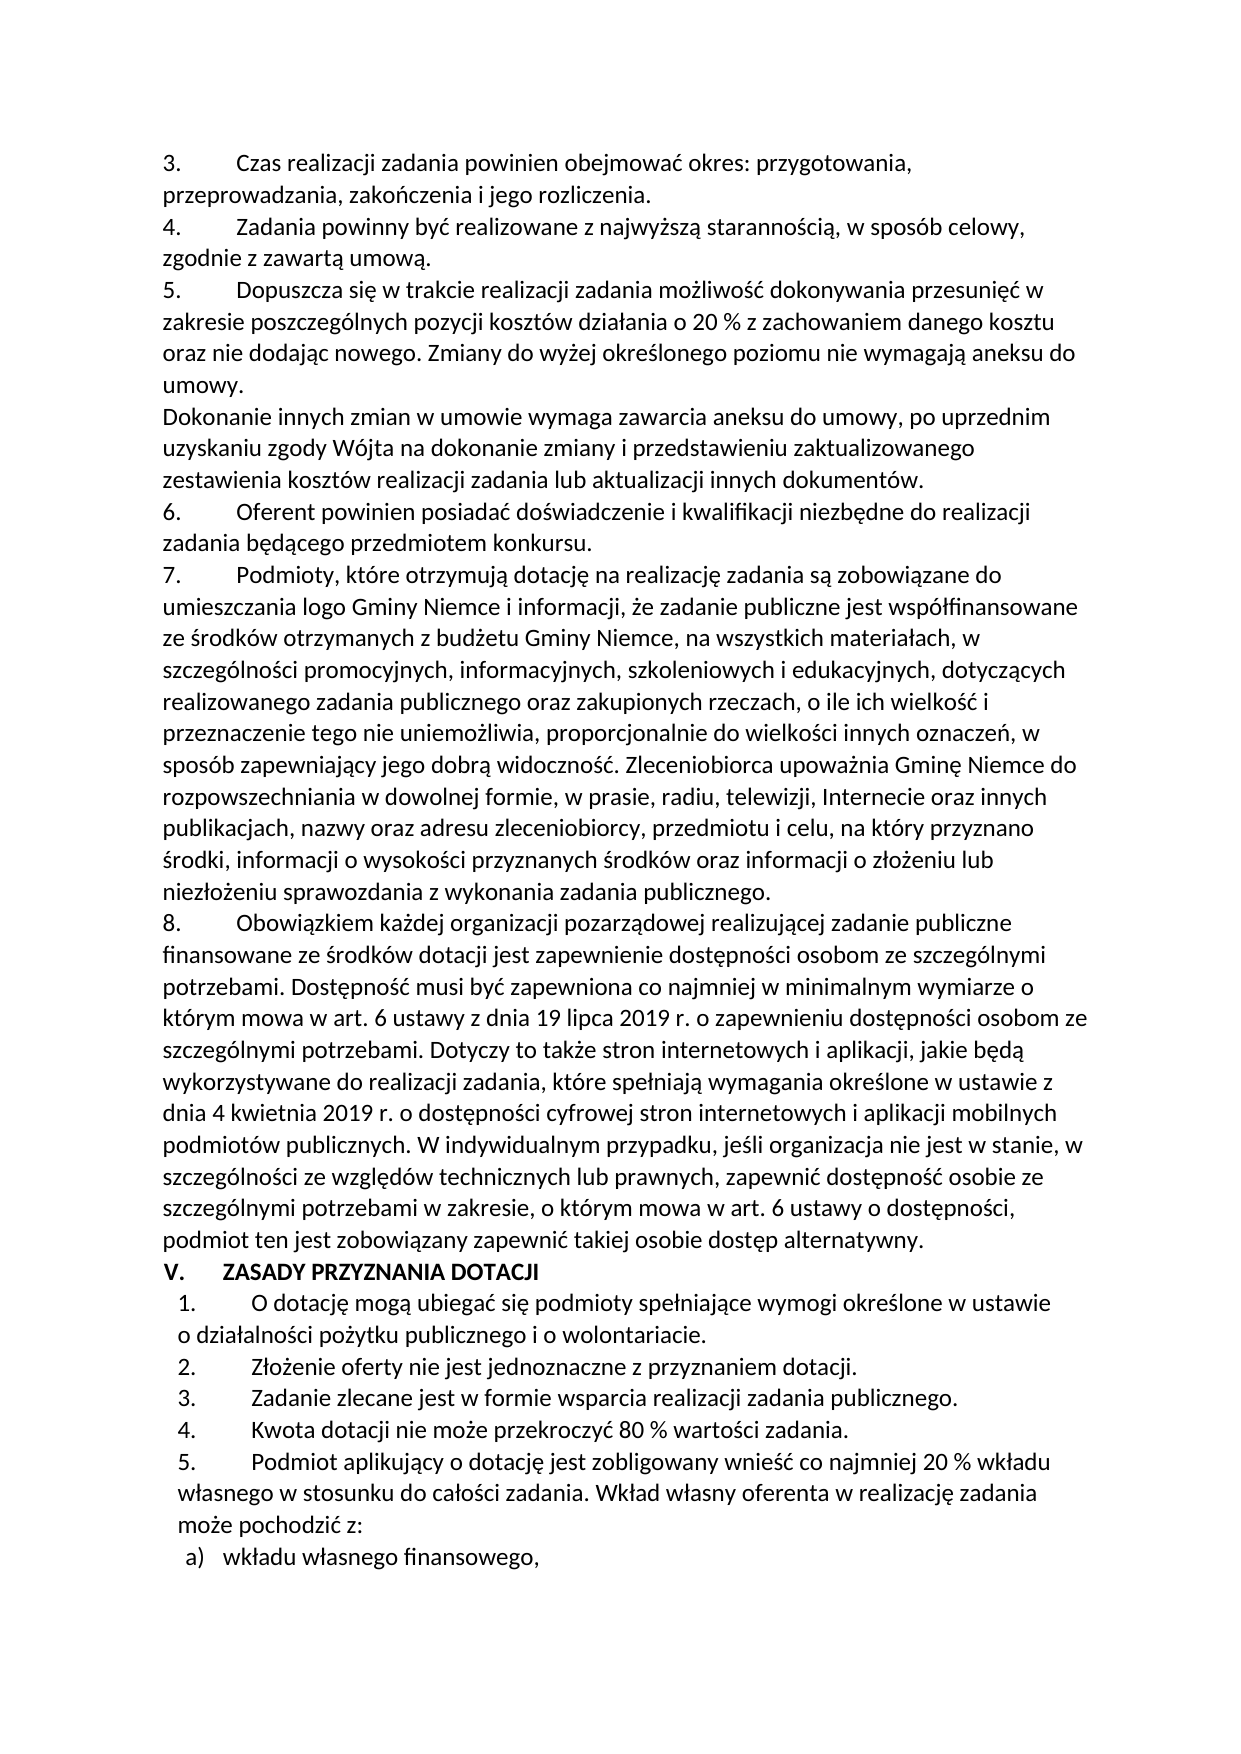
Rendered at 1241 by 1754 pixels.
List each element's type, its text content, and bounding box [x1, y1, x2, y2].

list Zadania powinny być realizowane z najwyższą starannością, w sposób celowy, zgodnie z zawartą umową. [162, 211, 1093, 273]
list O dotację mogą ubiegać się podmioty spełniające wymogi określone w ustawie o działalności pożytku publicznego i o wolontariacie. [177, 1288, 1093, 1350]
list Podmioty, które otrzymują dotację na realizację zadania są zobowiązane do umieszczania logo Gminy Niemce i informacji, że zadanie publiczne jest współfinansowane ze środków otrzymanych z budżetu Gminy Niemce, na wszystkich materiałach, w szczególności promocyjnych, informacyjnych, szkoleniowych i edukacyjnych, dotyczących realizowanego zadania publicznego oraz zakupionych rzeczach, o ile ich wielkość i przeznaczenie tego nie uniemożliwia, proporcjonalnie do wielkości innych oznaczeń, w sposób zapewniający jego dobrą widoczność. Zleceniobiorca upoważnia Gminę Niemce do rozpowszechniania w dowolnej formie, w prasie, radiu, telewizji, Internecie oraz innych publikacjach, nazwy oraz adresu zleceniobiorcy, przedmiotu i celu, na który przyznano środki, informacji o wysokości przyznanych środków oraz informacji o złożeniu lub niezłożeniu sprawozdania z wykonania zadania publicznego. [162, 559, 1093, 906]
list ZASADY PRZYZNANIA DOTACJI [185, 1256, 1093, 1286]
list Złożenie oferty nie jest jednoznaczne z przyznaniem dotacji. [177, 1351, 1093, 1381]
list Kwota dotacji nie może przekroczyć 80 % wartości zadania. [177, 1414, 1093, 1445]
list Czas realizacji zadania powinien obejmować okres: przygotowania, przeprowadzania, zakończenia i jego rozliczenia. [162, 148, 1093, 210]
list wkładu własnego finansowego, [185, 1541, 1093, 1571]
list Dokonanie innych zmian w umowie wymaga zawarcia aneksu do umowy, po uprzednim uzyskaniu zgody Wójta na dokonanie zmiany i przedstawieniu zaktualizowanego zestawienia kosztów realizacji zadania lub aktualizacji innych dokumentów. [162, 401, 1093, 495]
list Obowiązkiem każdej organizacji pozarządowej realizującej zadanie publiczne finansowane ze środków dotacji jest zapewnienie dostępności osobom ze szczególnymi potrzebami. Dostępność musi być zapewniona co najmniej w minimalnym wymiarze o którym mowa w art. 6 ustawy z dnia 19 lipca 2019 r. o zapewnieniu dostępności osobom ze szczególnymi potrzebami. Dotyczy to także stron internetowych i aplikacji, jakie będą wykorzystywane do realizacji zadania, które spełniają wymagania określone w ustawie z dnia 4 kwietnia 2019 r. o dostępności cyfrowej stron internetowych i aplikacji mobilnych podmiotów publicznych. W indywidualnym przypadku, jeśli organizacja nie jest w stanie, w szczególności ze względów technicznych lub prawnych, zapewnić dostępność osobie ze szczególnymi potrzebami w zakresie, o którym mowa w art. 6 ustawy o dostępności, podmiot ten jest zobowiązany zapewnić takiej osobie dostęp alternatywny. [162, 908, 1093, 1255]
list Dopuszcza się w trakcie realizacji zadania możliwość dokonywania przesunięć w zakresie poszczególnych pozycji kosztów działania o 20 % z zachowaniem danego kosztu oraz nie dodając nowego. Zmiany do wyżej określonego poziomu nie wymagają aneksu do umowy. [162, 274, 1093, 400]
list Oferent powinien posiadać doświadczenie i kwalifikacji niezbędne do realizacji zadania będącego przedmiotem konkursu. [162, 496, 1093, 558]
list Podmiot aplikujący o dotację jest zobligowany wnieść co najmniej 20 % wkładu własnego w stosunku do całości zadania. Wkład własny oferenta w realizację zadania może pochodzić z: [177, 1446, 1093, 1540]
list Zadanie zlecane jest w formie wsparcia realizacji zadania publicznego. [177, 1383, 1093, 1413]
